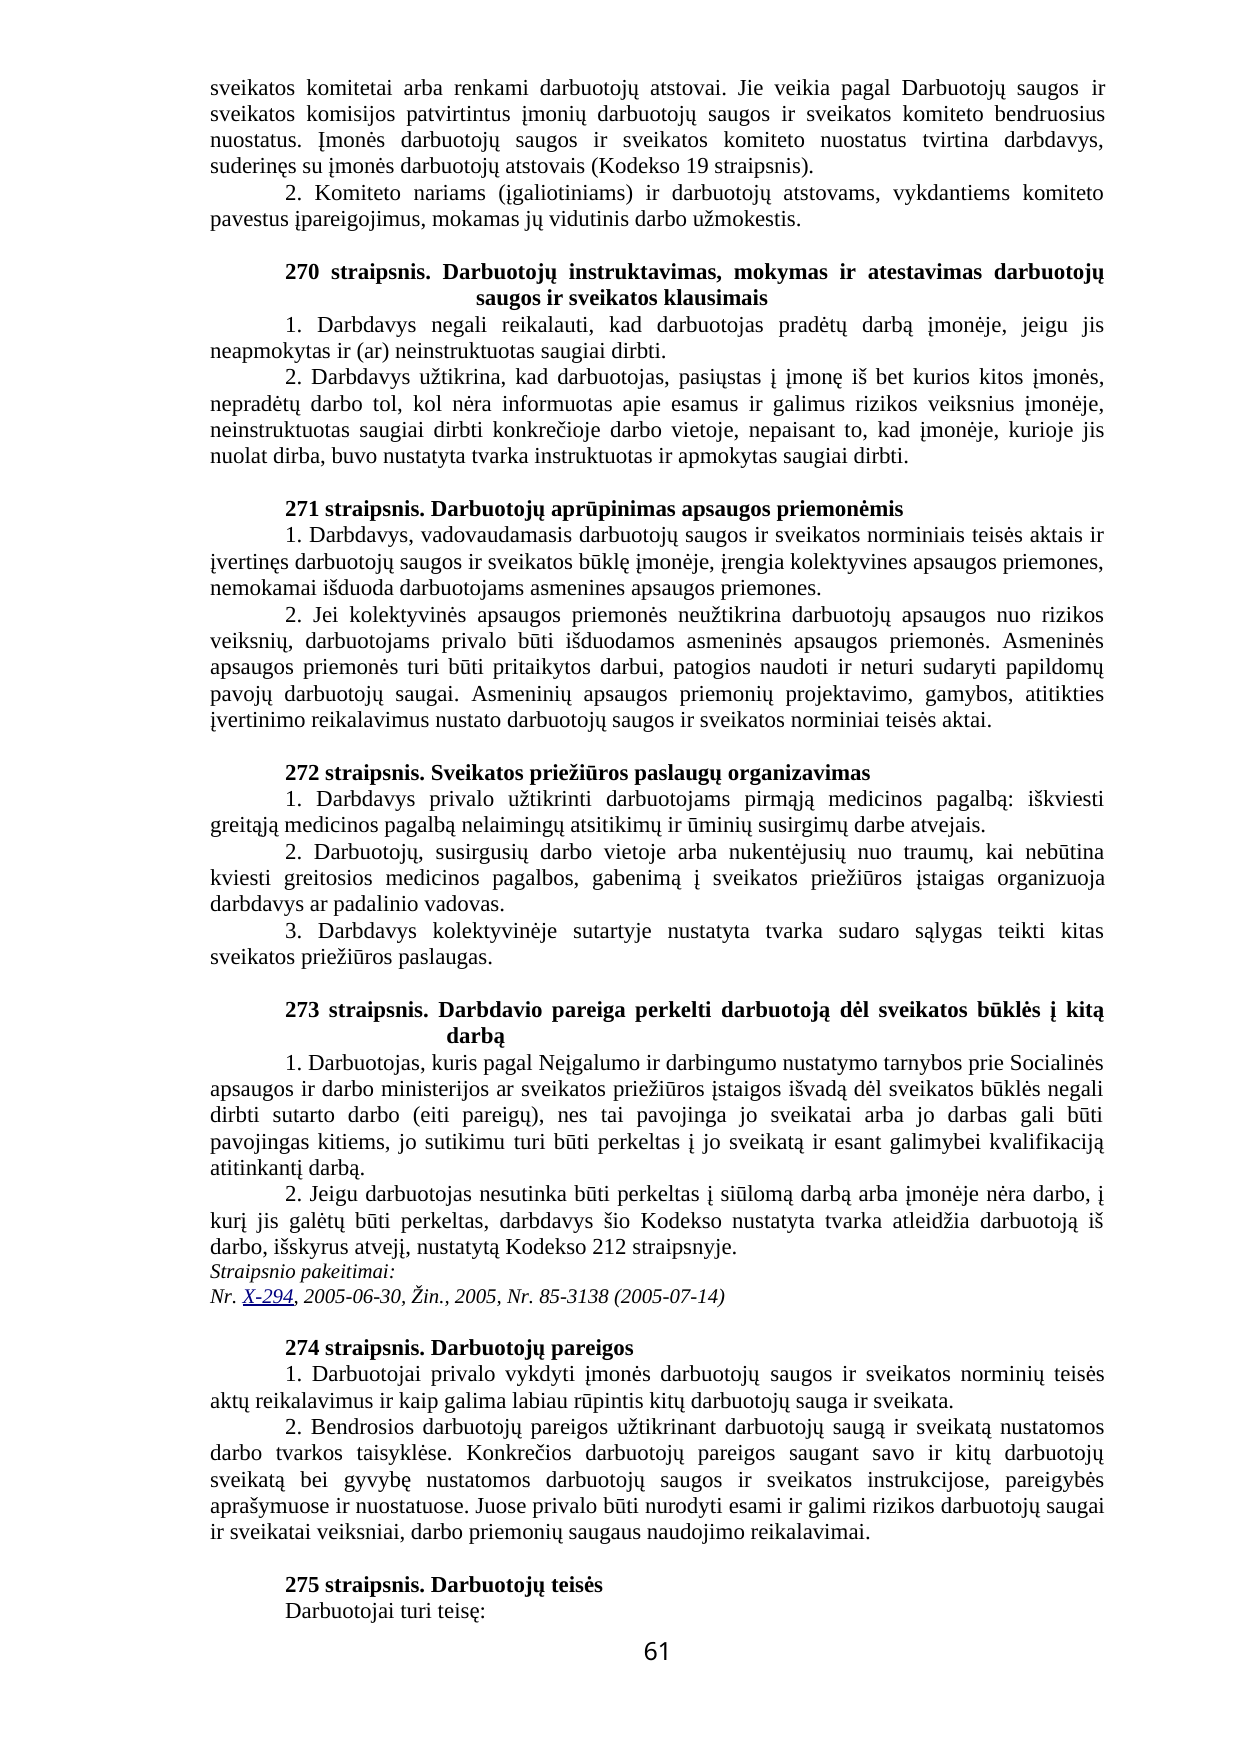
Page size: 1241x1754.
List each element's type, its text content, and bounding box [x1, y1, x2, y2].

text 2. Jei kolektyvinės apsaugos priemonės neužtikrina darbuotojų apsaugos nuo rizikos veiksnių, darbuotojams privalo būti išduodamos asmeninės apsaugos priemonės. Asmeninės apsaugos priemonės turi būti pritaikytos darbui, patogios naudoti ir neturi sudaryti papildomų pavojų darbuotojų saugai. Asmeninių apsaugos priemonių projektavimo, gamybos, atitikties įvertinimo reikalavimus nustato darbuotojų saugos ir sveikatos norminiai teisės aktai. [210, 601, 1106, 732]
text 2. Komiteto nariams (įgaliotiniams) ir darbuotojų atstovams, vykdantiems komiteto pavestus įpareigojimus, mokamas jų vidutinis darbo užmokestis. [210, 179, 1106, 232]
text sveikatos komitetai arba renkami darbuotojų atstovai. Jie veikia pagal Darbuotojų saugos ir sveikatos komisijos patvirtintus įmonių darbuotojų saugos ir sveikatos komiteto bendruosius nuostatus. Įmonės darbuotojų saugos ir sveikatos komiteto nuostatus tvirtina darbdavys, suderinęs su įmonės darbuotojų atstovais (Kodekso 19 straipsnis). [210, 73, 1106, 179]
text 1. Darbuotojai privalo vykdyti įmonės darbuotojų saugos ir sveikatos norminių teisės aktų reikalavimus ir kaip galima labiau rūpintis kitų darbuotojų sauga ir sveikata. [210, 1360, 1106, 1413]
text 2. Jeigu darbuotojas nesutinka būti perkeltas į siūlomą darbą arba įmonėje nėra darbo, į kurį jis galėtų būti perkeltas, darbdavys šio Kodekso nustatyta tvarka atleidžia darbuotoją iš darbo, išskyrus atvejį, nustatytą Kodekso 212 straipsnyje. [210, 1180, 1106, 1259]
text 3. Darbdavys kolektyvinėje sutartyje nustatyta tvarka sudaro sąlygas teikti kitas sveikatos priežiūros paslaugas. [210, 917, 1106, 969]
text 272 straipsnis. Sveikatos priežiūros paslaugų organizavimas [210, 759, 1106, 785]
text 275 straipsnis. Darbuotojų teisės [210, 1571, 1106, 1597]
text 274 straipsnis. Darbuotojų pareigos [210, 1334, 1106, 1360]
text 273 straipsnis. Darbdavio pareiga perkelti darbuotoją dėl sveikatos būklės į kitą darbą [285, 996, 1106, 1049]
text 1. Darbdavys negali reikalauti, kad darbuotojas pradėtų darbą įmonėje, jeigu jis neapmokytas ir (ar) neinstruktuotas saugiai dirbti. [210, 311, 1106, 363]
text 2. Darbuotojų, susirgusių darbo vietoje arba nukentėjusių nuo traumų, kai nebūtina kviesti greitosios medicinos pagalbos, gabenimą į sveikatos priežiūros įstaigas organizuoja darbdavys ar padalinio vadovas. [210, 838, 1106, 917]
text 271 straipsnis. Darbuotojų aprūpinimas apsaugos priemonėmis [285, 495, 1106, 522]
text Nr. X-294, 2005-06-30, Žin., 2005, Nr. 85-3138 (2005-07-14) [210, 1283, 1106, 1308]
text 1. Darbdavys privalo užtikrinti darbuotojams pirmąją medicinos pagalbą: iškviesti greitąją medicinos pagalbą nelaimingų atsitikimų ir ūminių susirgimų darbe atvejais. [210, 785, 1106, 838]
text Darbuotojai turi teisę: [210, 1597, 1106, 1624]
text 1. Darbdavys, vadovaudamasis darbuotojų saugos ir sveikatos norminiais teisės aktais ir įvertinęs darbuotojų saugos ir sveikatos būklę įmonėje, įrengia kolektyvines apsaugos priemones, nemokamai išduoda darbuotojams asmenines apsaugos priemones. [210, 522, 1106, 601]
text 2. Darbdavys užtikrina, kad darbuotojas, pasiųstas į įmonę iš bet kurios kitos įmonės, nepradėtų darbo tol, kol nėra informuotas apie esamus ir galimus rizikos veiksnius įmonėje, neinstruktuotas saugiai dirbti konkrečioje darbo vietoje, nepaisant to, kad įmonėje, kurioje jis nuolat dirba, buvo nustatyta tvarka instruktuotas ir apmokytas saugiai dirbti. [210, 363, 1106, 469]
text 2. Bendrosios darbuotojų pareigos užtikrinant darbuotojų saugą ir sveikatą nustatomos darbo tvarkos taisyklėse. Konkrečios darbuotojų pareigos saugant savo ir kitų darbuotojų sveikatą bei gyvybę nustatomos darbuotojų saugos ir sveikatos instrukcijose, pareigybės aprašymuose ir nuostatuose. Juose privalo būti nurodyti esami ir galimi rizikos darbuotojų saugai ir sveikatai veiksniai, darbo priemonių saugaus naudojimo reikalavimai. [210, 1413, 1106, 1545]
text Straipsnio pakeitimai: [210, 1259, 1106, 1283]
text 1. Darbuotojas, kuris pagal Neįgalumo ir darbingumo nustatymo tarnybos prie Socialinės apsaugos ir darbo ministerijos ar sveikatos priežiūros įstaigos išvadą dėl sveikatos būklės negali dirbti sutarto darbo (eiti pareigų), nes tai pavojinga jo sveikatai arba jo darbas gali būti pavojingas kitiems, jo sutikimu turi būti perkeltas į jo sveikatą ir esant galimybei kvalifikaciją atitinkantį darbą. [210, 1049, 1106, 1180]
text 270 straipsnis. Darbuotojų instruktavimas, mokymas ir atestavimas darbuotojų saugos ir sveikatos klausimais [285, 258, 1106, 311]
